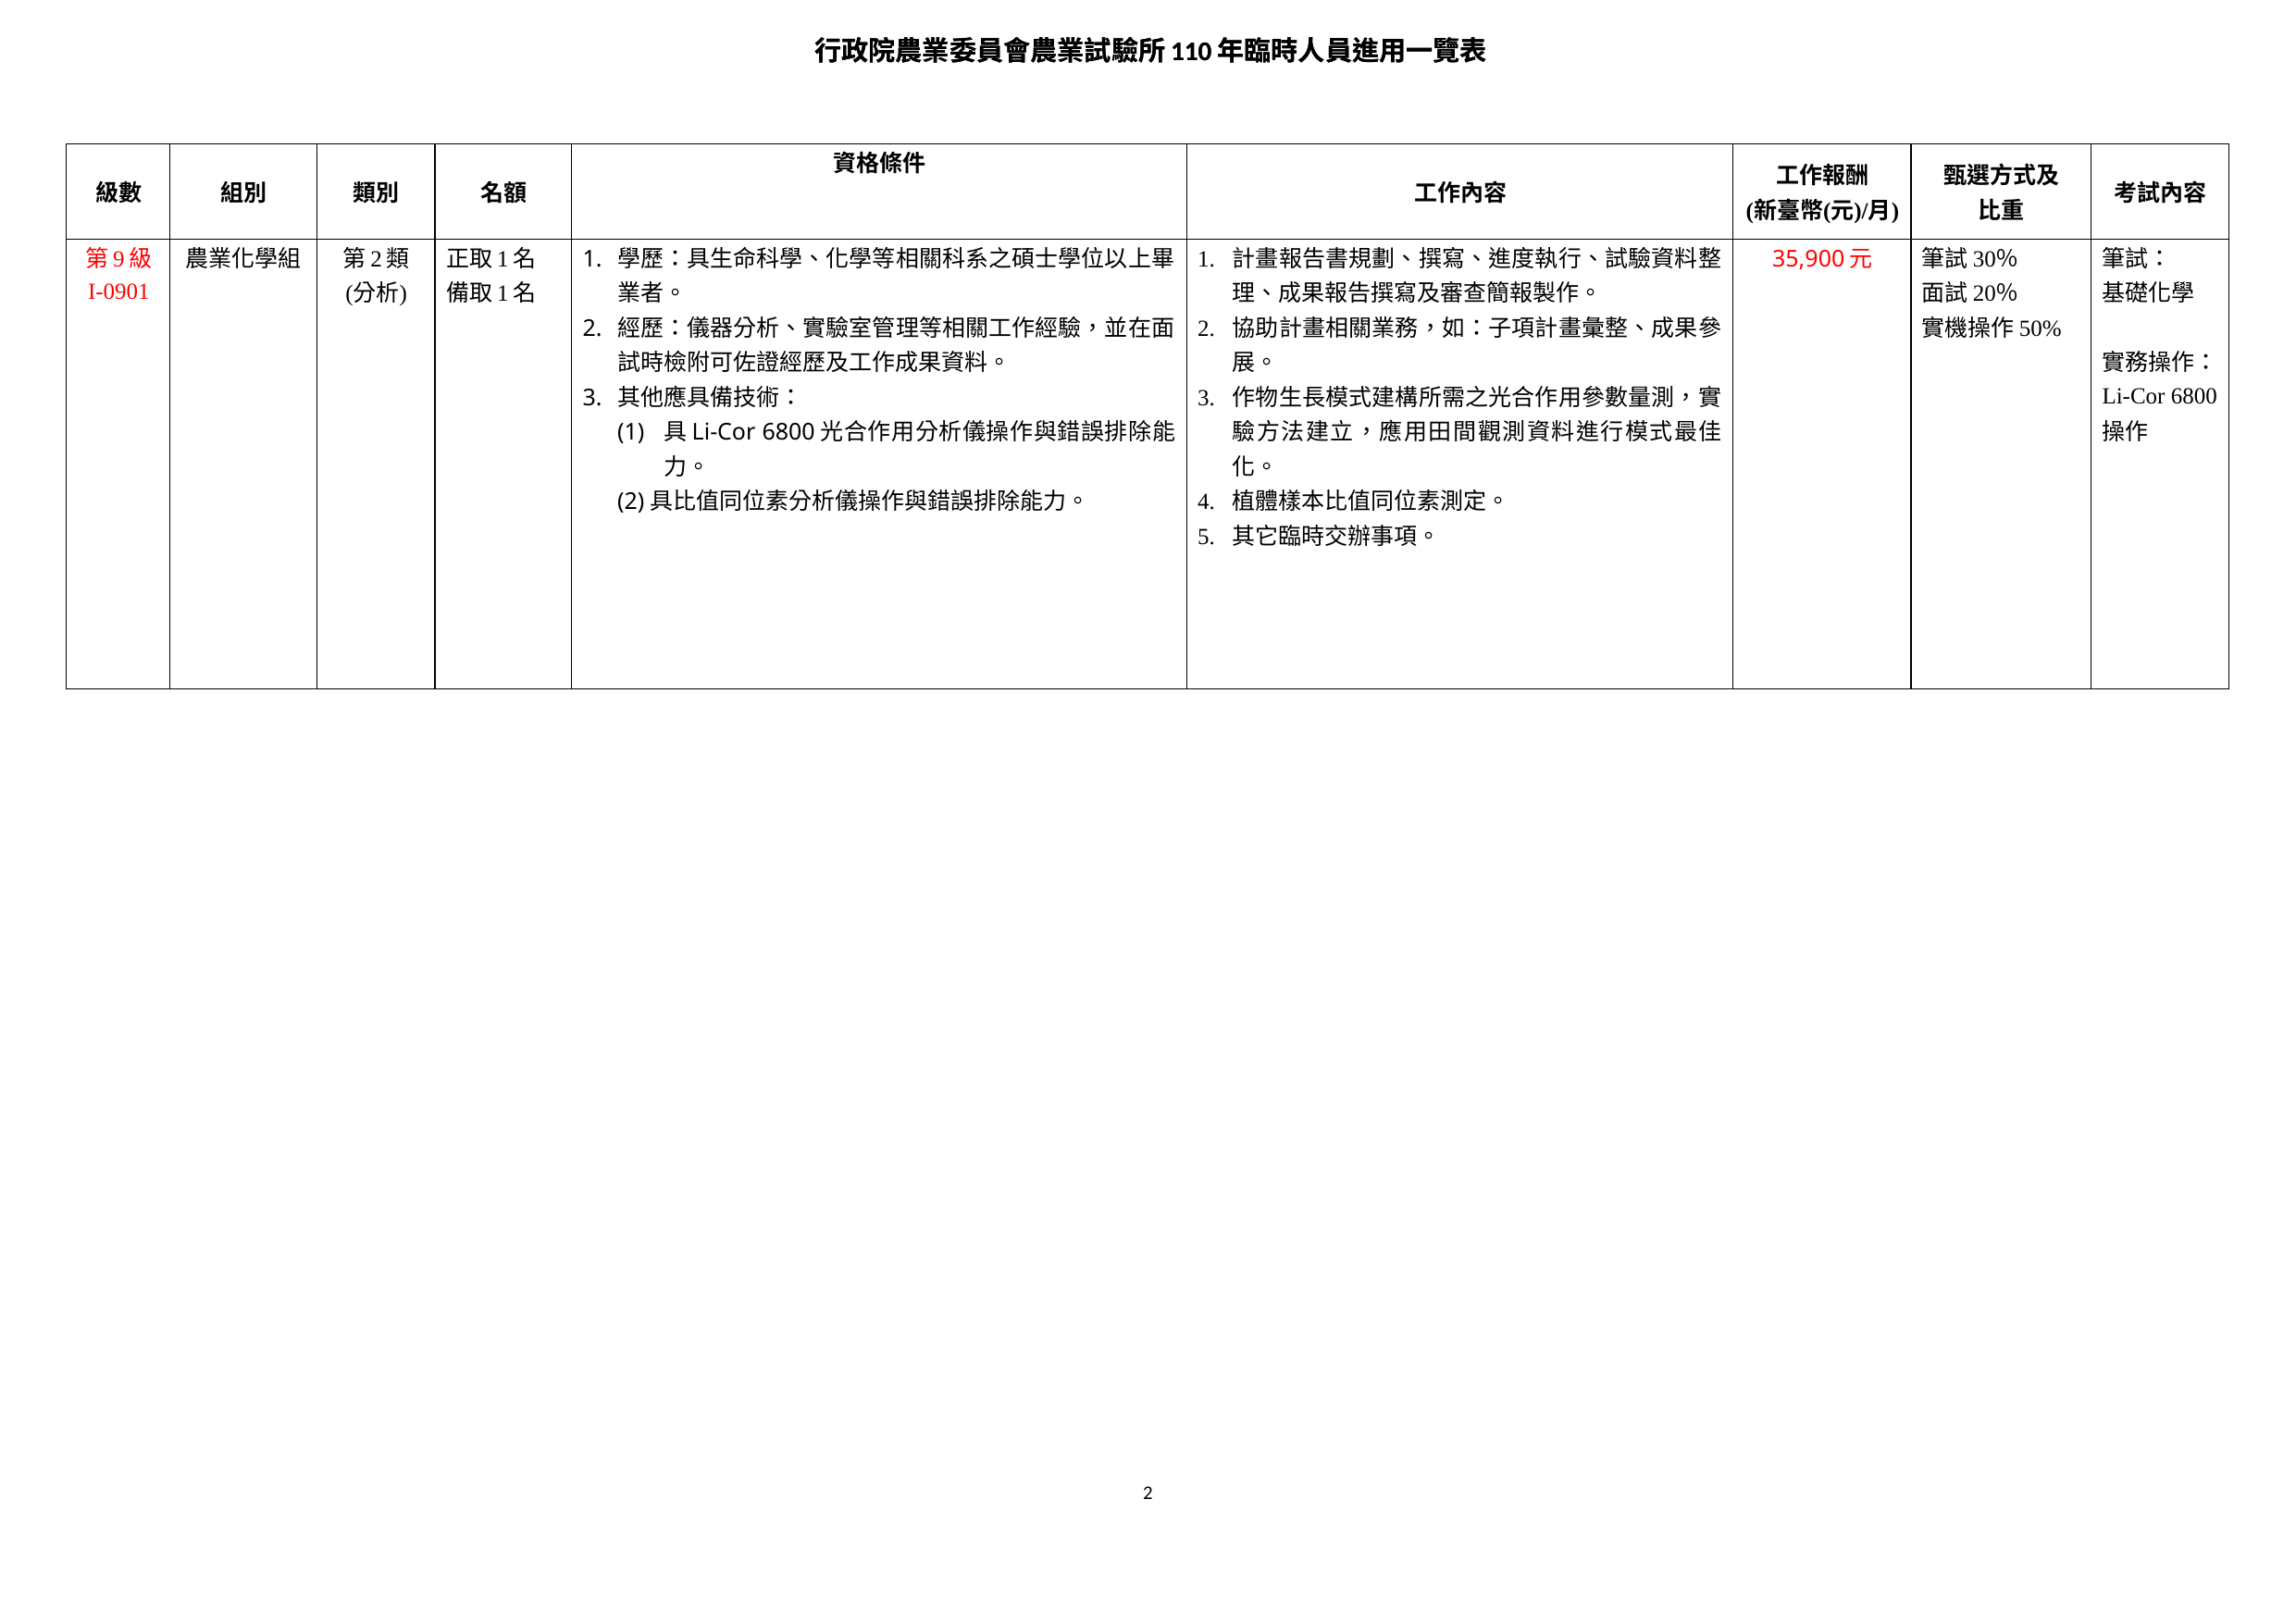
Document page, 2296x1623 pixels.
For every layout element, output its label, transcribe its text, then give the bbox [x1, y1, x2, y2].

table_cell 筆試： 基礎化學 實務操作：Li-Cor 6800操作 [2091, 240, 2228, 688]
table_header 組別 [170, 144, 316, 238]
table_cell 正取1名 備取1名 [436, 240, 571, 688]
table_header 考試內容 [2091, 144, 2228, 238]
table_cell 第2類 (分析) [317, 240, 434, 688]
table_header 甄選方式及 比重 [1912, 144, 2091, 238]
table_header 工作報酬 (新臺幣(元)/月) [1733, 144, 1910, 238]
table_header 級數 [67, 144, 169, 238]
table_header 類別 [317, 144, 434, 238]
table_cell 第9級 I-0901 [67, 240, 169, 688]
table_header 工作內容 [1187, 144, 1732, 238]
table_cell 筆試30％ 面試20％ 實機操作50% [1912, 240, 2091, 688]
table_cell 學歷：具生命科學、化學等相關科系之碩士學位以上畢業者。 經歷：儀器分析、實驗室管理等相關工作經驗，並在面試時檢附可佐證經歷及工作成果資料。 其他應具備技術： 具Li-Cor 6800光合作用分析儀操作與錯誤排除能力。 (2) 具比值同位素分析儀操作與錯誤排除能力。 [572, 240, 1186, 688]
table_header 名額 [436, 144, 571, 238]
table_header 資格條件 [572, 144, 1186, 238]
table_cell 35,900元 [1733, 240, 1910, 688]
table_cell 農業化學組 [170, 240, 316, 688]
table_cell 計畫報告書規劃、撰寫、進度執行、試驗資料整理、成果報告撰寫及審查簡報製作。 協助計畫相關業務，如：子項計畫彙整、成果參展。 作物生長模式建構所需之光合作用參數量測，實驗方法建立，應用田間觀測資料進行模式最佳化。 植體樣本比值同位素測定。 其它臨時交辦事項。 [1187, 240, 1732, 688]
